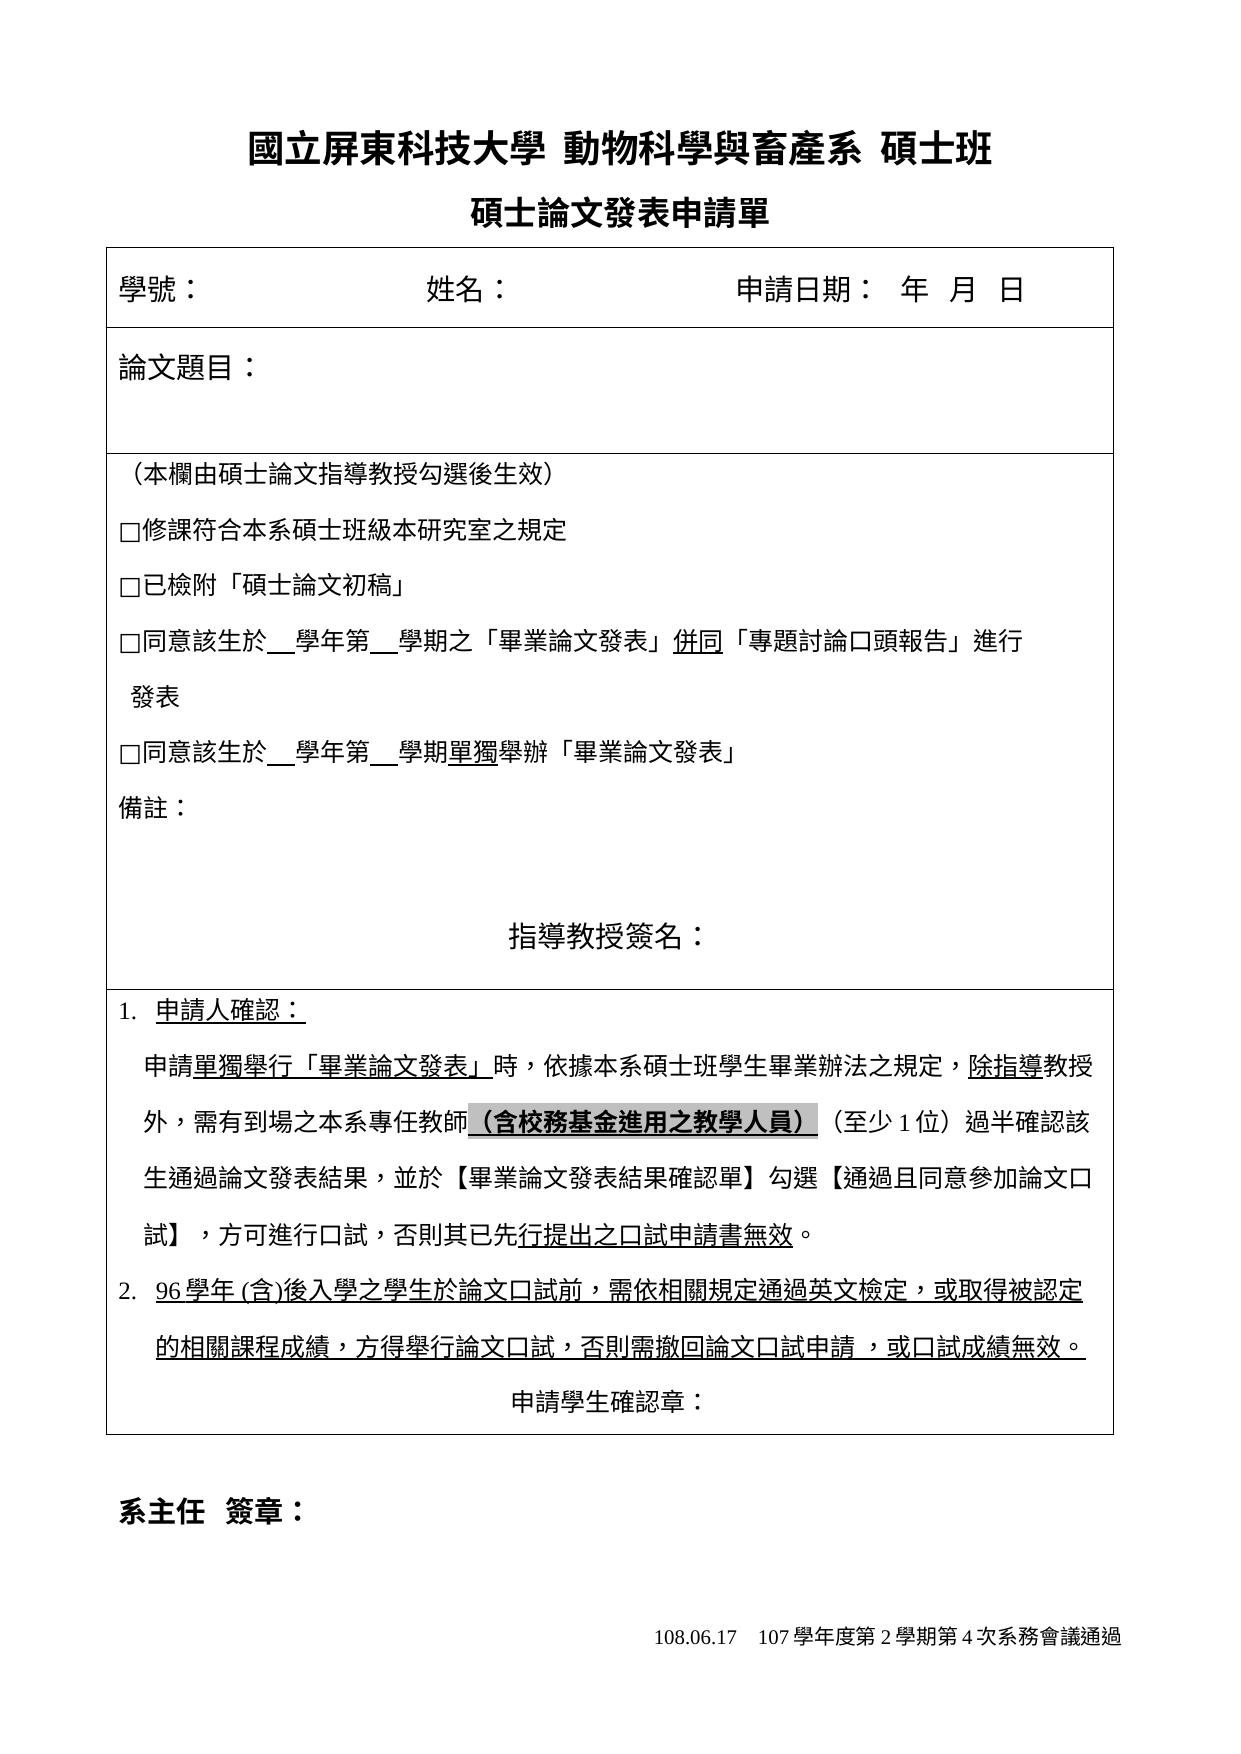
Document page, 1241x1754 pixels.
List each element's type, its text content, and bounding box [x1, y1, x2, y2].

table_cell 申請人確認： 申請單獨舉行「畢業論文發表」時，依據本系碩士班學生畢業辦法之規定，除指導教授外，需有到場之本系專任教師（含校務基金進用之教學人員）（至少1位）過半確認該生通過論文發表結果，並於【畢業論文發表結果確認單】勾選【通過且同意參加論文口試】，方可進行口試，否則其已先行提出之口試申請書無效。 96學年 (含)後入學之學生於論文口試前，需依相關規定通過英文檢定，或取得被認定的相關課程成績，方得舉行論文口試，否則需撤回論文口試申請 ，或口試成績無效。 申請學生確認章： [107, 990, 1113, 1434]
text 系主任 簽章： [118, 1472, 1122, 1547]
text 碩士論文發表申請單 [118, 187, 1122, 235]
table_cell （本欄由碩士論文指導教授勾選後生效） □修課符合本系碩士班級本研究室之規定 □已檢附「碩士論文初稿」 □同意該生於 學年第 學期之「畢業論文發表」併同「專題討論口頭報告」進行 發表 □同意該生於 學年第 學期單獨舉辦「畢業論文發表」 備註： 指導教授簽名： [107, 454, 1113, 989]
table_header 申請日期： 年 月 日 [724, 248, 1113, 327]
table_cell 論文題目： [107, 328, 1113, 453]
table_header 學號： [107, 248, 415, 327]
table_header 姓名： [415, 248, 723, 327]
text 國立屏東科技大學 動物科學與畜產系 碩士班 [118, 119, 1122, 173]
